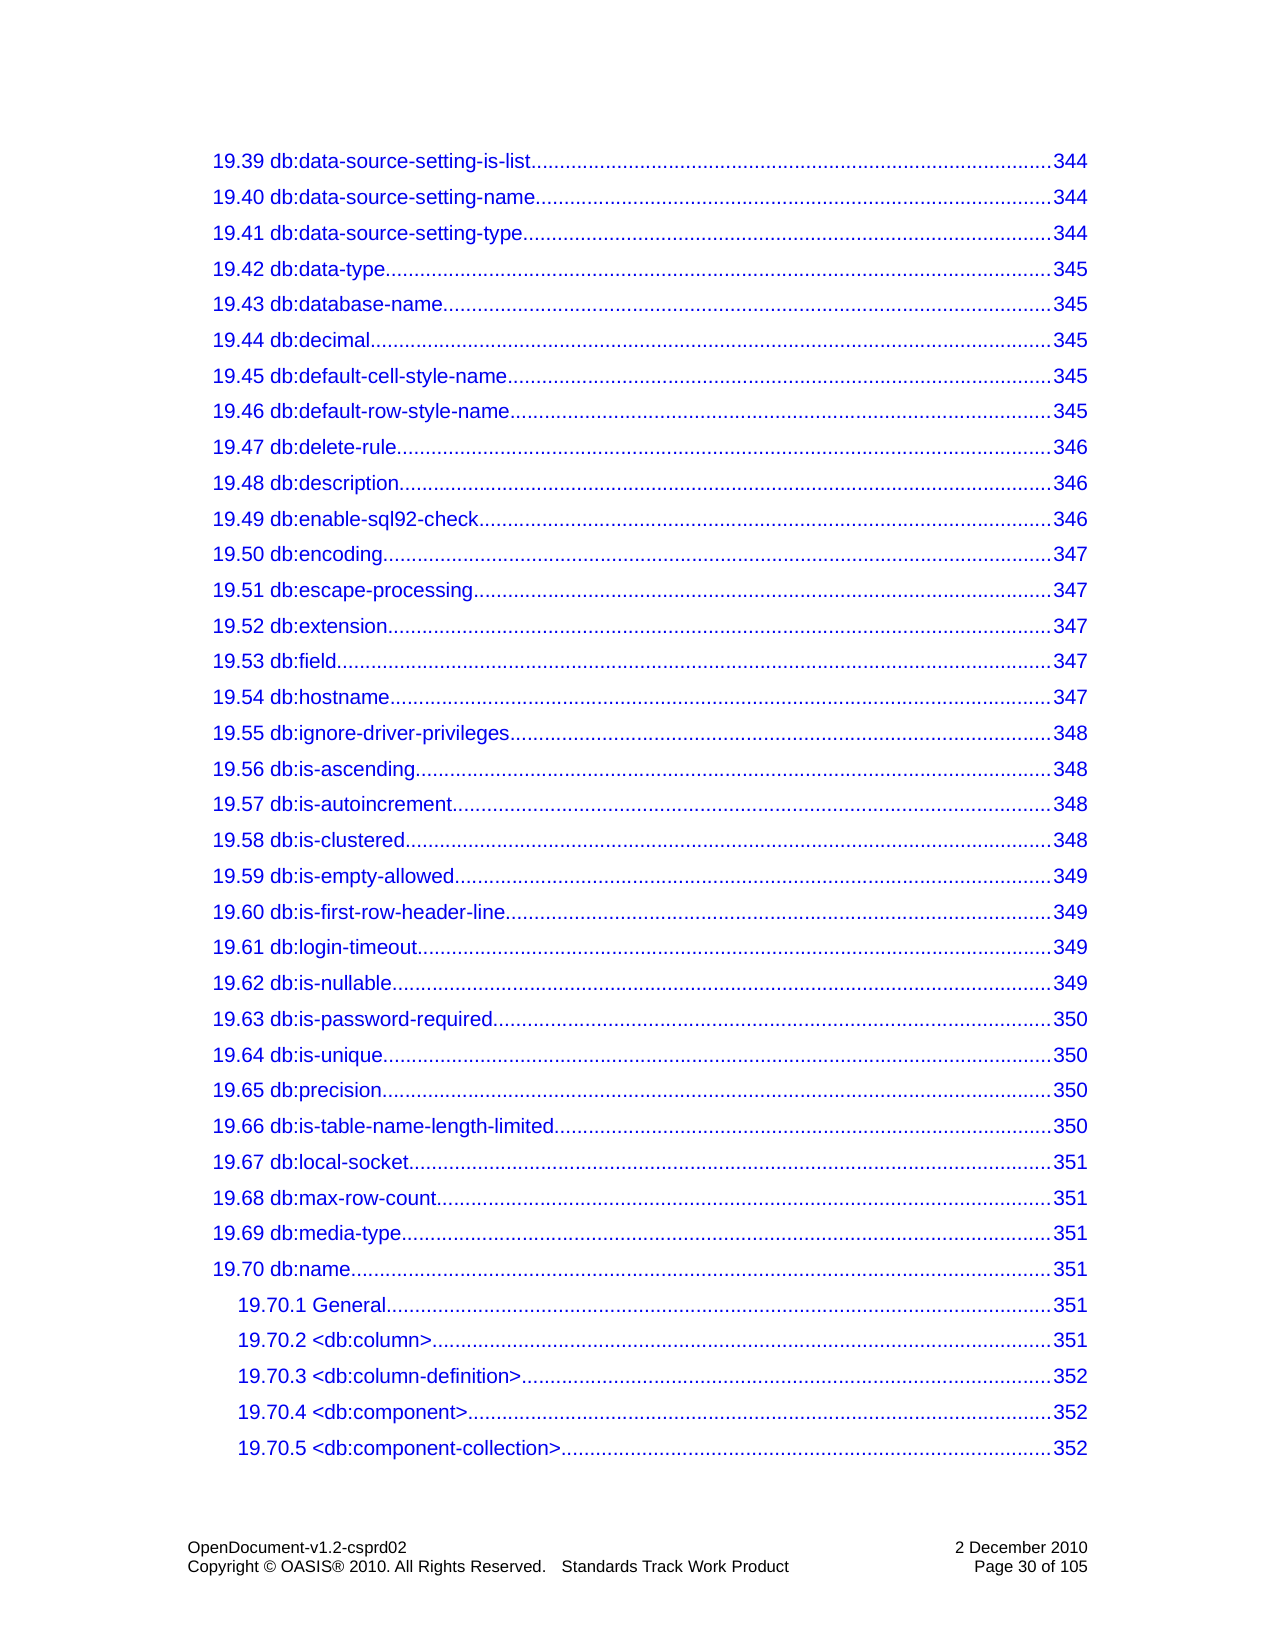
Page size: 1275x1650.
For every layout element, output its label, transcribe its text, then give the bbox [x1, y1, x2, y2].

text 19.43 db:database-name 345 [212, 293, 1088, 316]
text 19.45 db:default-cell-style-name 345 [212, 364, 1088, 388]
text 19.59 db:is-empty-allowed 349 [212, 864, 1088, 888]
text 19.66 db:is-table-name-length-limited 350 [212, 1115, 1088, 1138]
text 19.44 db:decimal 345 [212, 329, 1088, 352]
text 19.70.3 <db:column-definition> 352 [237, 1365, 1088, 1388]
text 19.70.4 <db:component> 352 [237, 1401, 1088, 1424]
text 19.48 db:description 346 [212, 472, 1088, 495]
text 19.63 db:is-password-required 350 [212, 1007, 1088, 1031]
text 19.70.1 General 351 [237, 1293, 1088, 1317]
text 19.58 db:is-clustered 348 [212, 829, 1088, 852]
text 19.70 db:name 351 [212, 1258, 1088, 1281]
text 19.51 db:escape-processing 347 [212, 579, 1088, 602]
text 19.54 db:hostname 347 [212, 686, 1088, 709]
text 19.70.2 <db:column> 351 [237, 1329, 1088, 1352]
text 19.39 db:data-source-setting-is-list 344 [212, 150, 1088, 173]
text 19.60 db:is-first-row-header-line 349 [212, 900, 1088, 923]
text 19.53 db:field 347 [212, 650, 1088, 673]
text 19.70.5 <db:component-collection> 352 [237, 1436, 1088, 1459]
text 19.41 db:data-source-setting-type 344 [212, 221, 1088, 245]
text 19.61 db:login-timeout 349 [212, 936, 1088, 959]
text 19.68 db:max-row-count 351 [212, 1186, 1088, 1209]
text 19.40 db:data-source-setting-name 344 [212, 186, 1088, 209]
text 19.47 db:delete-rule 346 [212, 436, 1088, 459]
text 19.52 db:extension 347 [212, 614, 1088, 638]
text 19.42 db:data-type 345 [212, 257, 1088, 280]
text 19.46 db:default-row-style-name 345 [212, 400, 1088, 423]
text 19.65 db:precision 350 [212, 1079, 1088, 1102]
text 19.56 db:is-ascending 348 [212, 757, 1088, 781]
text 19.69 db:media-type 351 [212, 1222, 1088, 1245]
text 19.57 db:is-autoincrement 348 [212, 793, 1088, 816]
text 19.62 db:is-nullable 349 [212, 972, 1088, 995]
text 19.55 db:ignore-driver-privileges 348 [212, 722, 1088, 745]
text 19.67 db:local-socket 351 [212, 1150, 1088, 1174]
text 19.50 db:encoding 347 [212, 543, 1088, 566]
text 19.64 db:is-unique 350 [212, 1043, 1088, 1066]
text 19.49 db:enable-sql92-check 346 [212, 507, 1088, 531]
